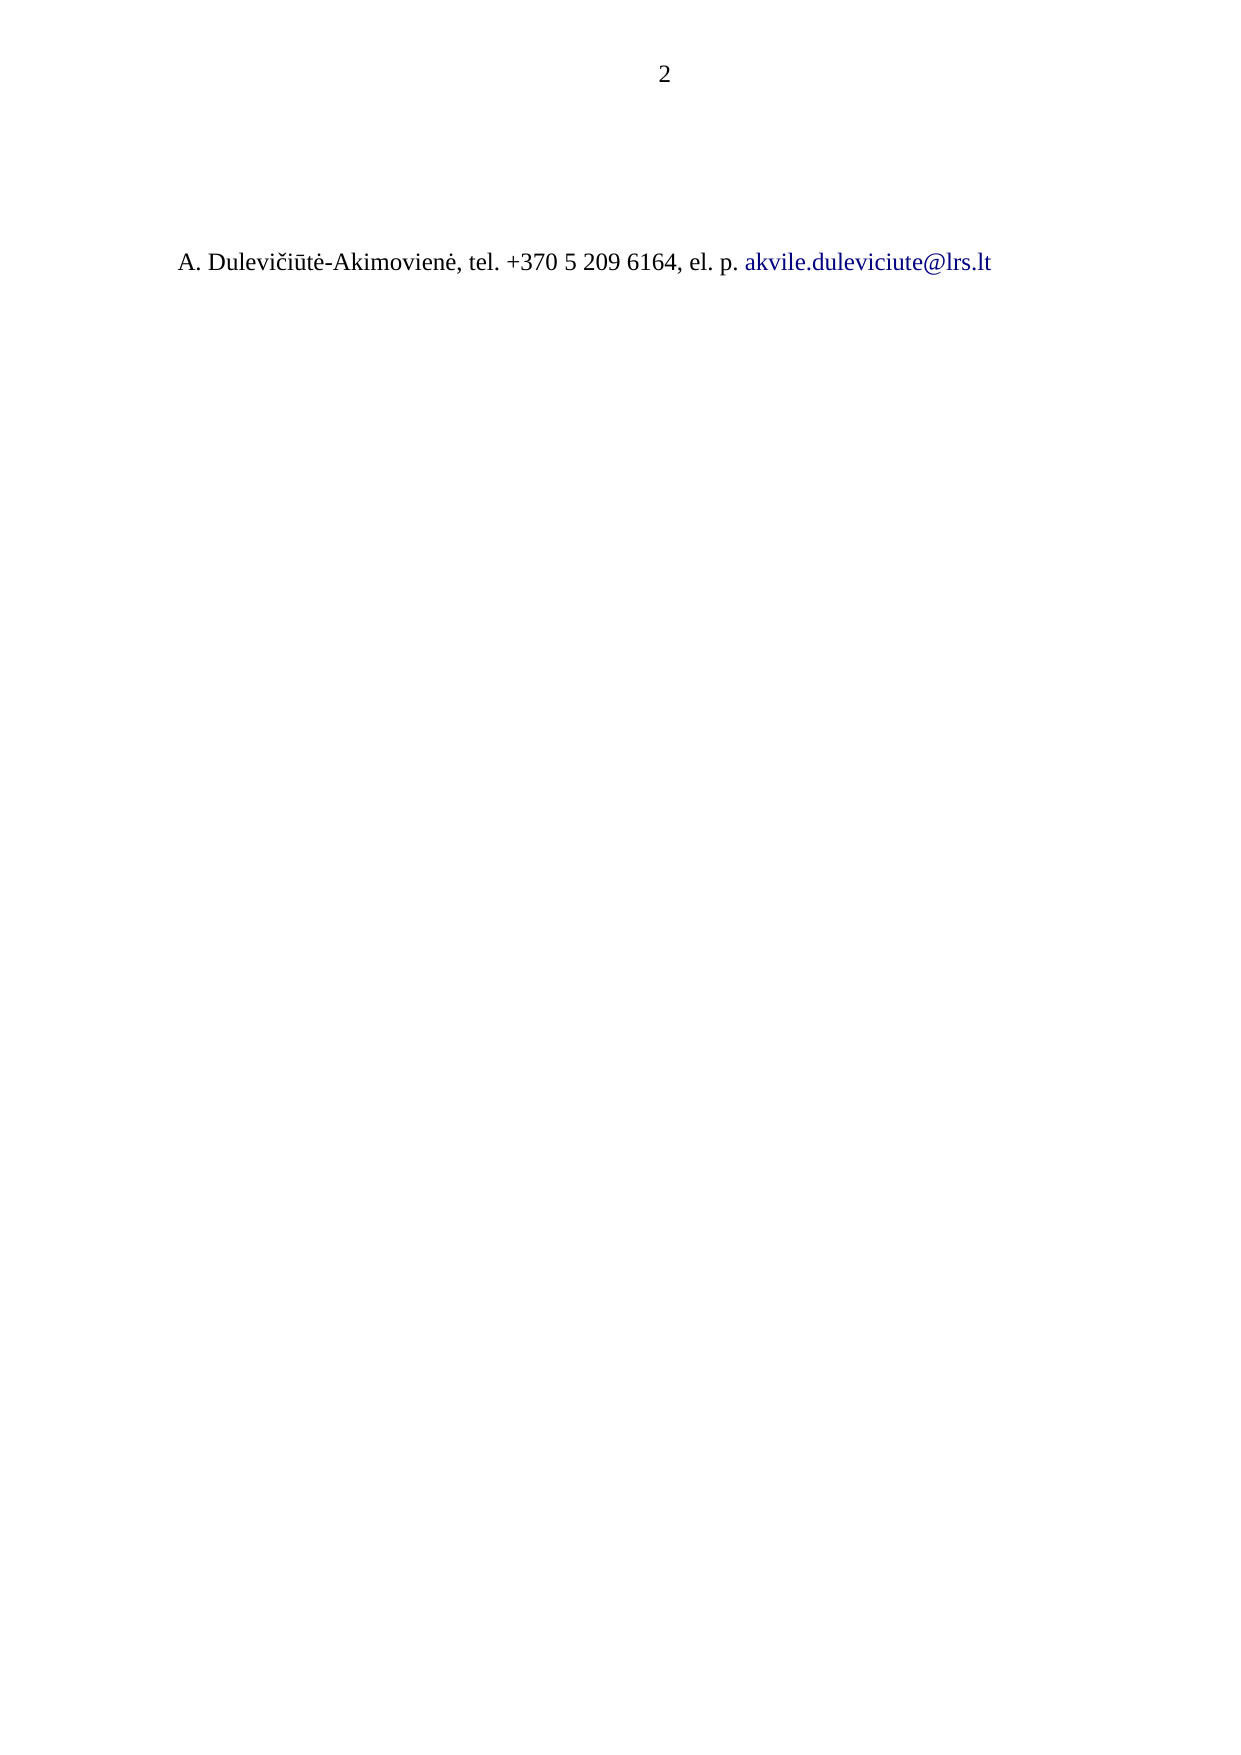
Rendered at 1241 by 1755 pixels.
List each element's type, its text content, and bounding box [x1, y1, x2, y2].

text A. Dulevičiūtė-Akimovienė, tel. +370 5 209 6164, el. p. akvile.duleviciute@lrs.lt [177, 247, 1152, 276]
